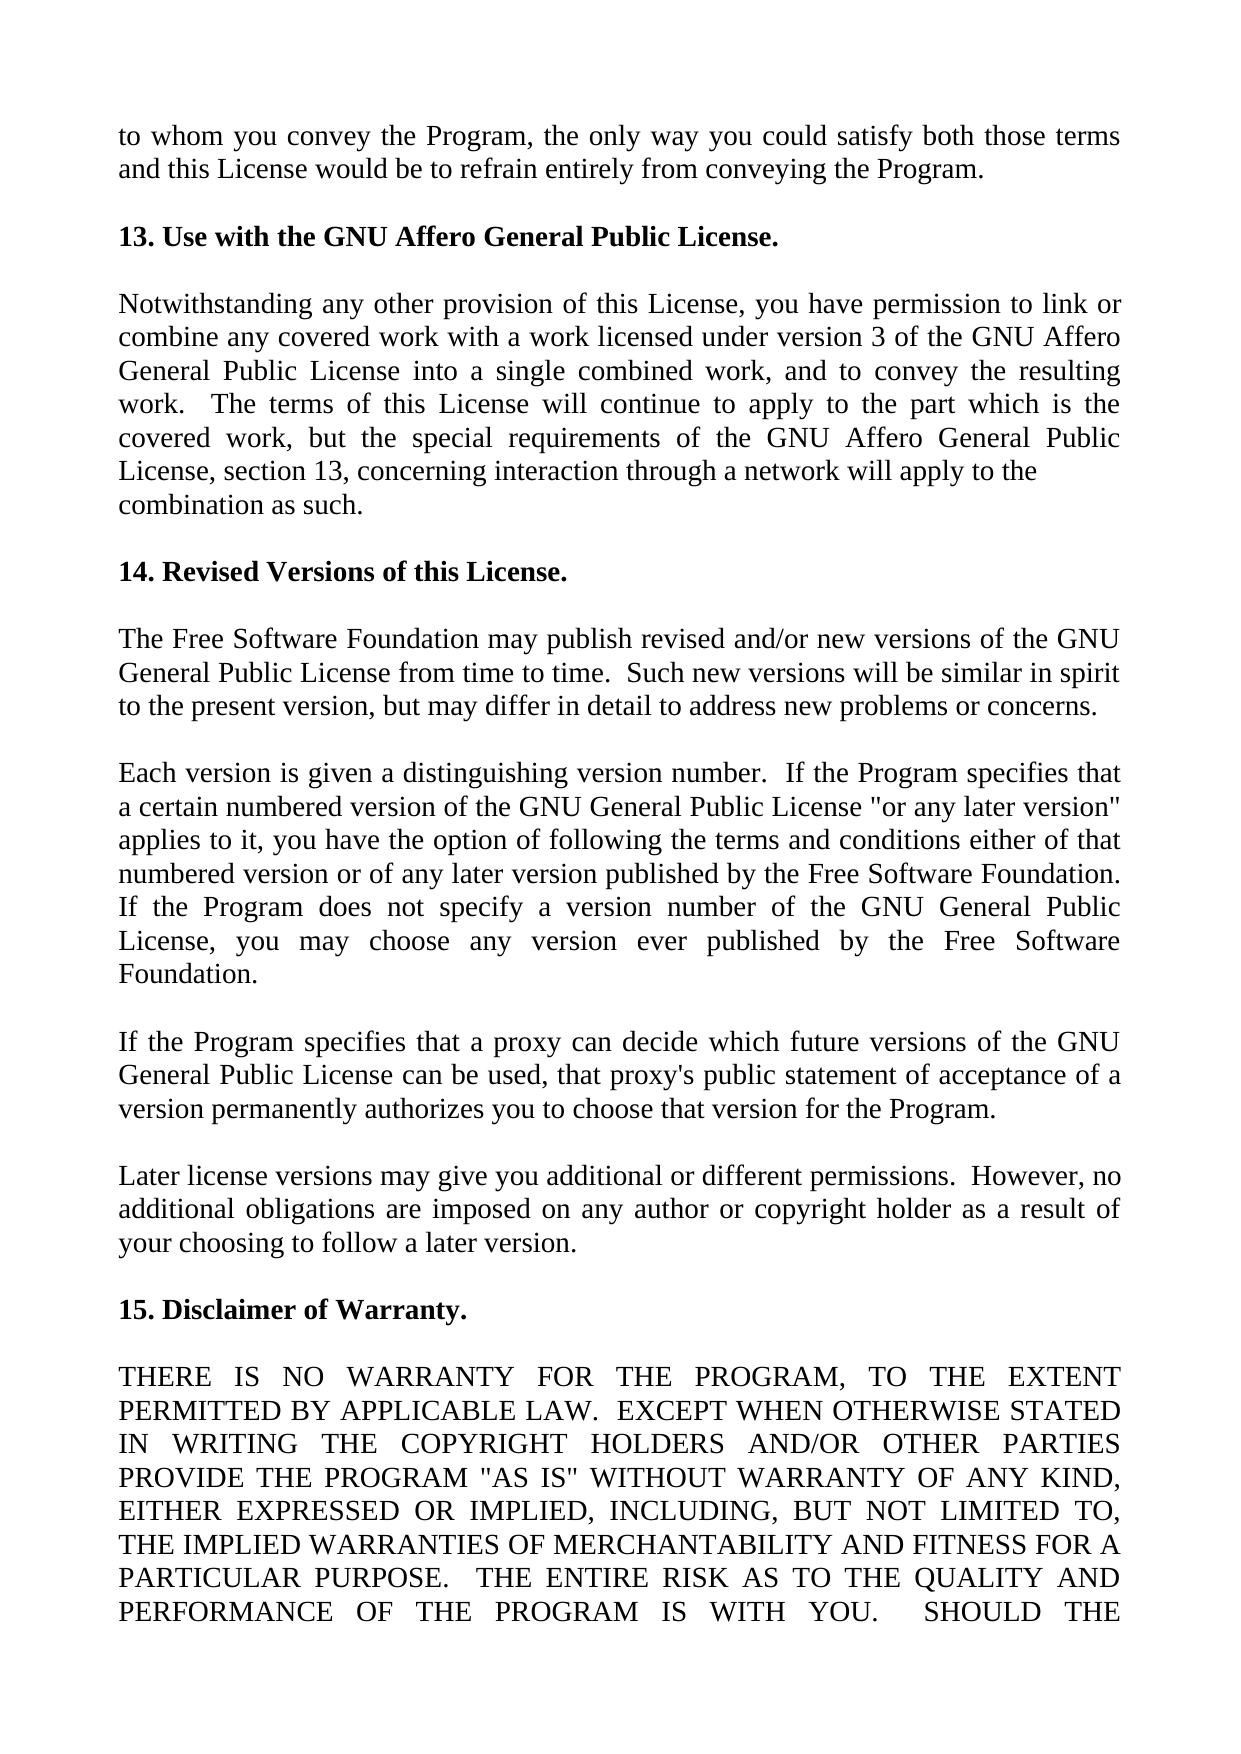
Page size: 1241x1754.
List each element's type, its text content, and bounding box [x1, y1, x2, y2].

text 14. Revised Versions of this License. [118, 554, 1122, 588]
text Each version is given a distinguishing version number. If the Program specifies that a certain numbered version of the GNU General Public License "or any later version" applies to it, you have the option of following the terms and conditions either of that numbered version or of any later version published by the Free Software Foundation. If the Program does not specify a version number of the GNU General Public License, you may choose any version ever published by the Free Software Foundation. [118, 755, 1122, 990]
text Later license versions may give you additional or different permissions. However, no additional obligations are imposed on any author or copyright holder as a result of your choosing to follow a later version. [118, 1158, 1122, 1258]
text to whom you convey the Program, the only way you could satisfy both those terms and this License would be to refrain entirely from conveying the Program. [118, 118, 1122, 185]
text 15. Disclaimer of Warranty. [118, 1292, 1122, 1326]
text combination as such. [118, 487, 1122, 521]
text If the Program specifies that a proxy can decide which future versions of the GNU General Public License can be used, that proxy's public statement of acceptance of a version permanently authorizes you to choose that version for the Program. [118, 1024, 1122, 1124]
text THERE IS NO WARRANTY FOR THE PROGRAM, TO THE EXTENT PERMITTED BY APPLICABLE LAW. EXCEPT WHEN OTHERWISE STATED IN WRITING THE COPYRIGHT HOLDERS AND/OR OTHER PARTIES PROVIDE THE PROGRAM "AS IS" WITHOUT WARRANTY OF ANY KIND, EITHER EXPRESSED OR IMPLIED, INCLUDING, BUT NOT LIMITED TO, THE IMPLIED WARRANTIES OF MERCHANTABILITY AND FITNESS FOR A PARTICULAR PURPOSE. THE ENTIRE RISK AS TO THE QUALITY AND PERFORMANCE OF THE PROGRAM IS WITH YOU. SHOULD THE [118, 1359, 1122, 1627]
text Notwithstanding any other provision of this License, you have permission to link or combine any covered work with a work licensed under version 3 of the GNU Affero General Public License into a single combined work, and to convey the resulting work. The terms of this License will continue to apply to the part which is the covered work, but the special requirements of the GNU Affero General Public License, section 13, concerning interaction through a network will apply to the [118, 286, 1122, 487]
text 13. Use with the GNU Affero General Public License. [118, 219, 1122, 252]
text The Free Software Foundation may publish revised and/or new versions of the GNU General Public License from time to time. Such new versions will be similar in spirit to the present version, but may differ in detail to address new problems or concerns. [118, 621, 1122, 722]
